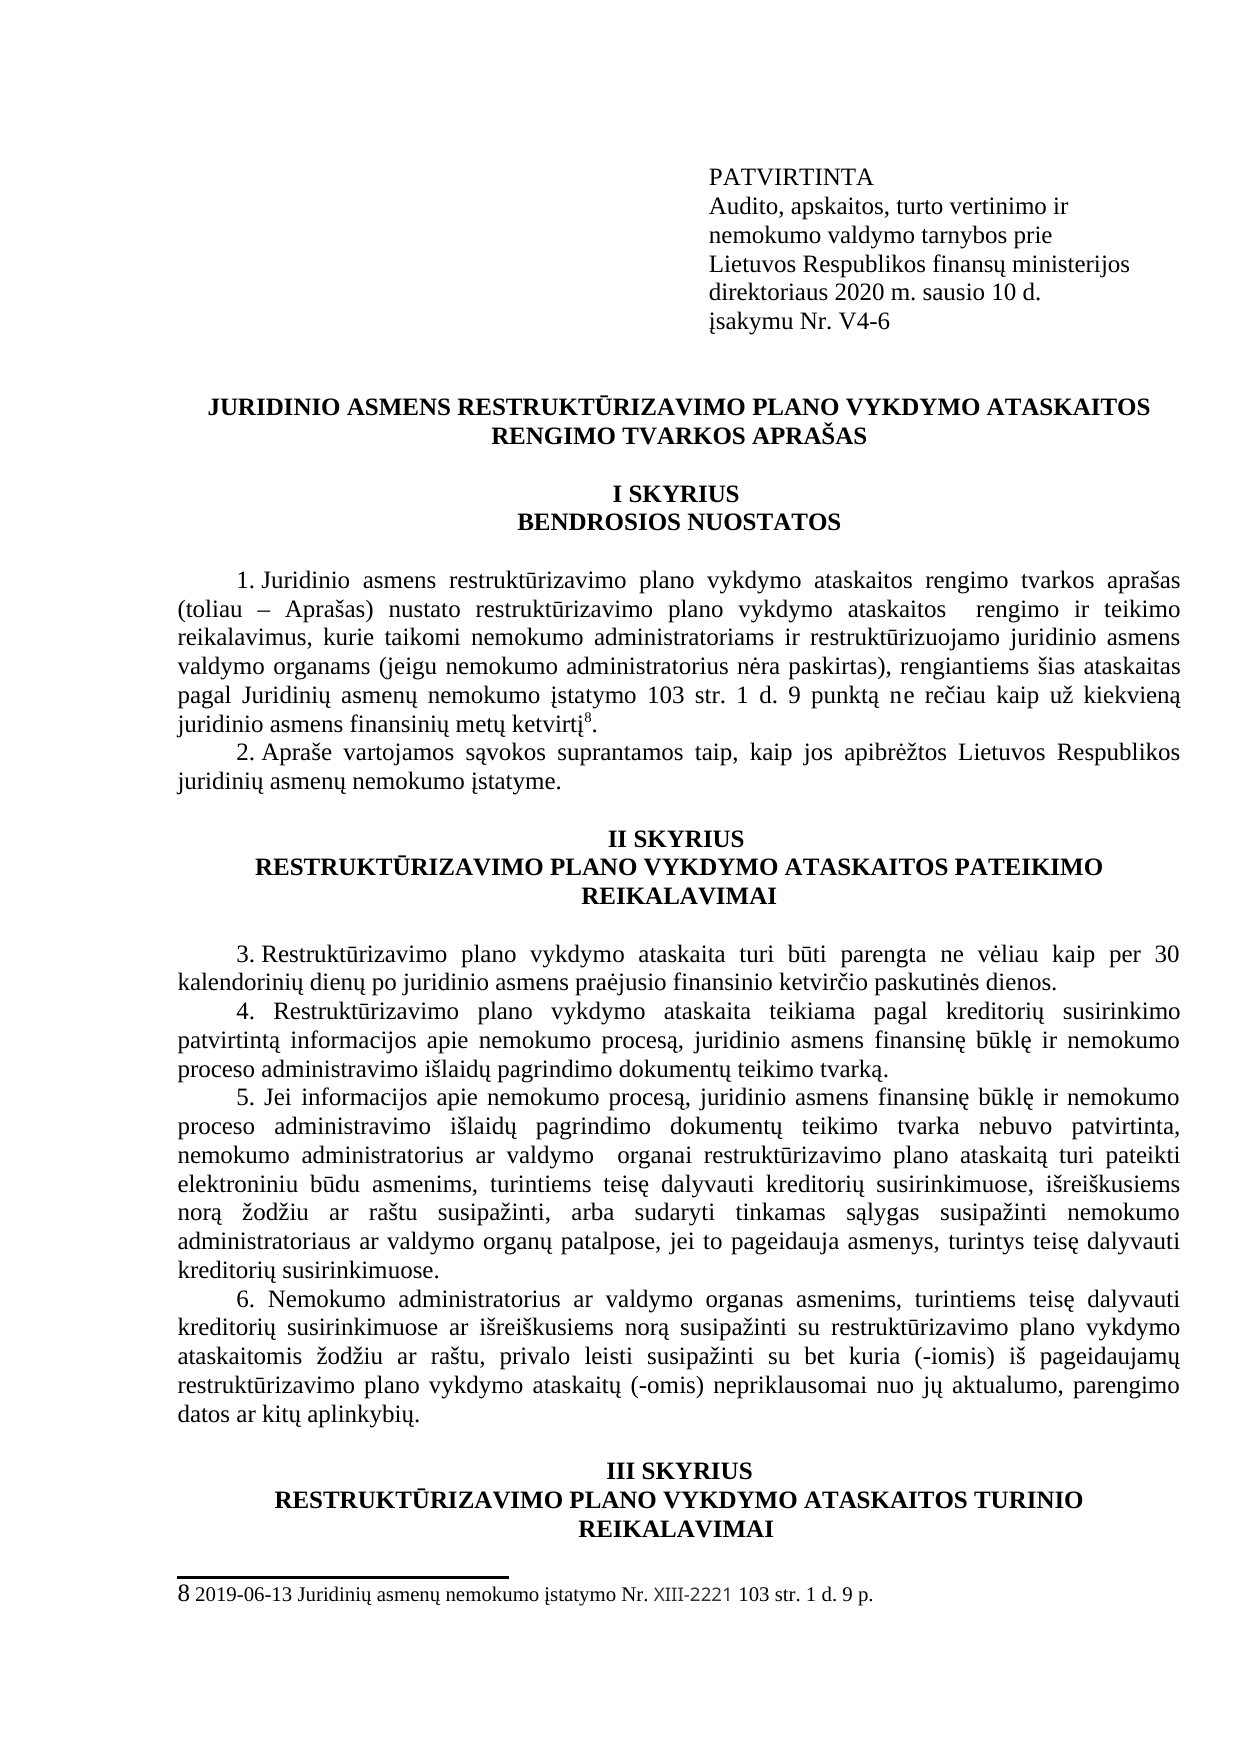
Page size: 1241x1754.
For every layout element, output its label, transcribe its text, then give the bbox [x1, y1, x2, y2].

text įsakymu Nr. V4-6 [709, 306, 1181, 335]
text 2019-06-13 Juridinių asmenų nemokumo įstatymo Nr. XIII-2221 103 str. 1 d. 9 p. [177, 1578, 1181, 1606]
text III SKYRIUS [177, 1456, 1181, 1485]
text 5. Jei informacijos apie nemokumo procesą, juridinio asmens finansinę būklę ir nemokumo proceso administravimo išlaidų pagrindimo dokumentų teikimo tvarka nebuvo patvirtinta, nemokumo administratorius ar valdymo organai restruktūrizavimo plano ataskaitą turi pateikti elektroniniu būdu asmenims, turintiems teisę dalyvauti kreditorių susirinkimuose, išreiškusiems norą žodžiu ar raštu susipažinti, arba sudaryti tinkamas sąlygas susipažinti nemokumo administratoriaus ar valdymo organų patalpose, jei to pageidauja asmenys, turintys teisę dalyvauti kreditorių susirinkimuose. [177, 1082, 1181, 1284]
text II SKYRIUS [177, 824, 1181, 852]
text Audito, apskaitos, turto vertinimo ir [709, 191, 1181, 220]
text 1. Juridinio asmens restruktūrizavimo plano vykdymo ataskaitos rengimo tvarkos aprašas (toliau – Aprašas) nustato restruktūrizavimo plano vykdymo ataskaitos rengimo ir teikimo reikalavimus, kurie taikomi nemokumo administratoriams ir restruktūrizuojamo juridinio asmens valdymo organams (jeigu nemokumo administratorius nėra paskirtas), rengiantiems šias ataskaitas pagal Juridinių asmenų nemokumo įstatymo 103 str. 1 d. 9 punktą ne rečiau kaip už kiekvieną juridinio asmens finansinių metų ketvirtį. [177, 565, 1181, 737]
text 6. Nemokumo administratorius ar valdymo organas asmenims, turintiems teisę dalyvauti kreditorių susirinkimuose ar išreiškusiems norą susipažinti su restruktūrizavimo plano vykdymo ataskaitomis žodžiu ar raštu, privalo leisti susipažinti su bet kuria (-iomis) iš pageidaujamų restruktūrizavimo plano vykdymo ataskaitų (-omis) nepriklausomai nuo jų aktualumo, parengimo datos ar kitų aplinkybių. [177, 1284, 1181, 1427]
text nemokumo valdymo tarnybos prie [709, 220, 1181, 249]
text BENDROSIOS NUOSTATOS [177, 507, 1181, 536]
text I SKYRIUS [177, 479, 1181, 507]
text 2. Apraše vartojamos sąvokos suprantamos taip, kaip jos apibrėžtos Lietuvos Respublikos juridinių asmenų nemokumo įstatyme. [177, 737, 1181, 795]
text Lietuvos Respublikos finansų ministerijos [709, 249, 1181, 277]
text RESTRUKTŪRIZAVIMO PLANO VYKDYMO ATASKAITOS PATEIKIMO REIKALAVIMAI [177, 852, 1181, 910]
text PATVIRTINTA [709, 162, 1181, 191]
text JURIDINIO ASMENS RESTRUKTŪRIZAVIMO PLANO VYKDYMO ATASKAITOS RENGIMO TVARKOS APRAŠAS [177, 392, 1181, 450]
text RESTRUKTŪRIZAVIMO PLANO VYKDYMO ATASKAITOS TURINIO REIKALAVIMAI [177, 1485, 1181, 1542]
text direktoriaus 2020 m. sausio 10 d. [709, 277, 1181, 306]
text 3. Restruktūrizavimo plano vykdymo ataskaita turi būti parengta ne vėliau kaip per 30 kalendorinių dienų po juridinio asmens praėjusio finansinio ketvirčio paskutinės dienos. [177, 939, 1181, 996]
text 4. Restruktūrizavimo plano vykdymo ataskaita teikiama pagal kreditorių susirinkimo patvirtintą informacijos apie nemokumo procesą, juridinio asmens finansinę būklę ir nemokumo proceso administravimo išlaidų pagrindimo dokumentų teikimo tvarką. [177, 996, 1181, 1082]
